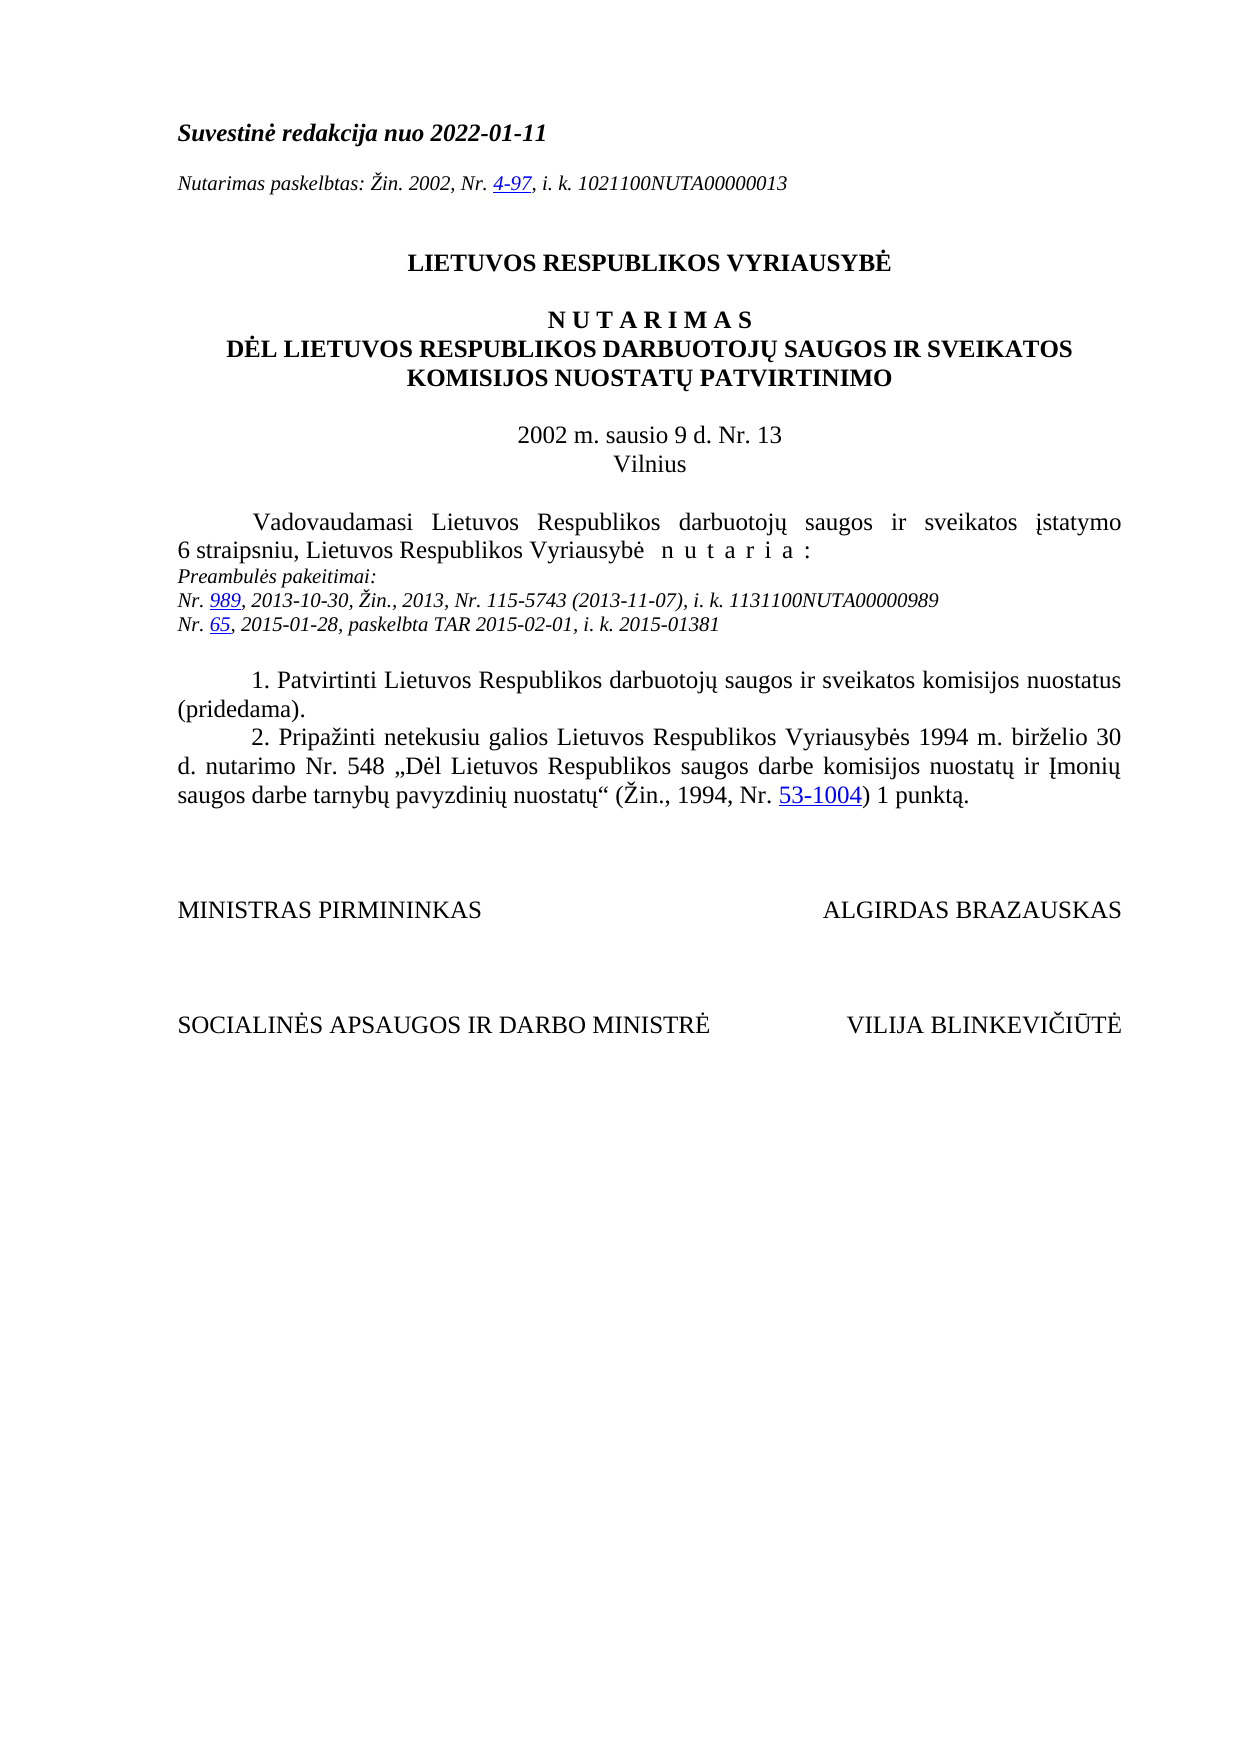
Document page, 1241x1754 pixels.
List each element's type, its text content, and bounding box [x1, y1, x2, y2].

text Nr. 989, 2013-10-30, Žin., 2013, Nr. 115-5743 (2013-11-07), i. k. 1131100NUTA00000989 [177, 588, 1122, 612]
text MINISTRAS PIRMININKAS ALGIRDAS BRAZAUSKAS [177, 895, 1122, 924]
text Vilnius [177, 449, 1122, 478]
text LIETUVOS RESPUBLIKOS VYRIAUSYBĖ [177, 248, 1122, 277]
text SOCIALINĖS APSAUGOS IR DARBO MINISTRĖ VILIJA BLINKEVIČIŪTĖ [177, 1010, 1122, 1039]
text Nutarimas paskelbtas: Žin. 2002, Nr. 4-97, i. k. 1021100NUTA00000013 [177, 171, 1122, 195]
text Suvestinė redakcija nuo 2022-01-11 [177, 118, 1122, 147]
text 2002 m. sausio 9 d. Nr. 13 [177, 420, 1122, 449]
text 2. Pripažinti netekusiu galios Lietuvos Respublikos Vyriausybės 1994 m. birželio 30 d. nutarimo Nr. 548 „Dėl Lietuvos Respublikos saugos darbe komisijos nuostatų ir Įmonių saugos darbe tarnybų pavyzdinių nuostatų“ (Žin., 1994, Nr. 53-1004) 1 punktą. [177, 722, 1122, 809]
text 1. Patvirtinti Lietuvos Respublikos darbuotojų saugos ir sveikatos komisijos nuostatus (pridedama). [177, 665, 1122, 722]
text DĖL LIETUVOS RESPUBLIKOS DARBUOTOJŲ SAUGOS IR SVEIKATOS KOMISIJOS NUOSTATŲ PATVIRTINIMO [177, 334, 1122, 392]
text Vadovaudamasi Lietuvos Respublikos darbuotojų saugos ir sveikatos įstatymo 6 straipsniu, Lietuvos Respublikos Vyriausybė nutaria: [177, 507, 1122, 564]
text N U T A R I M A S [177, 305, 1122, 334]
text Preambulės pakeitimai: [177, 564, 1122, 588]
text Nr. 65, 2015-01-28, paskelbta TAR 2015-02-01, i. k. 2015-01381 [177, 612, 1122, 636]
